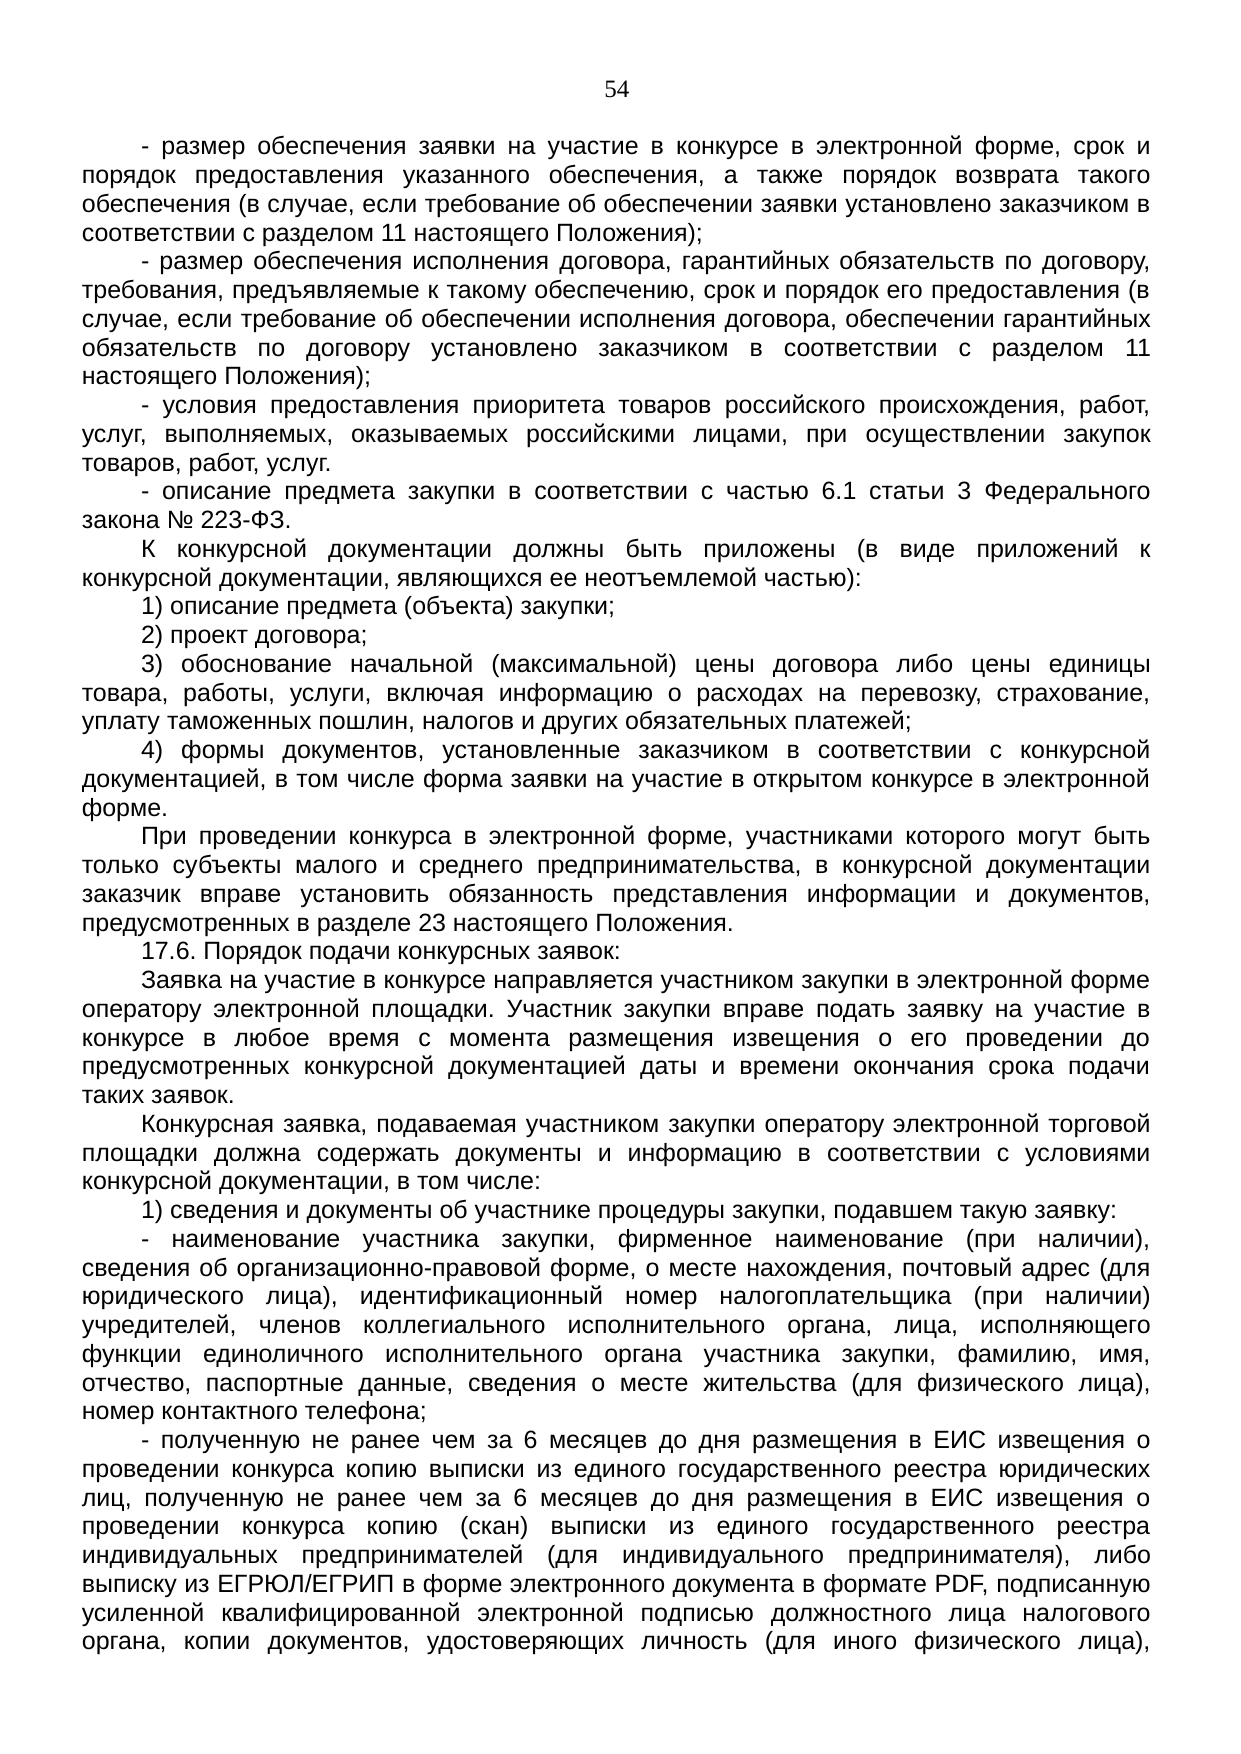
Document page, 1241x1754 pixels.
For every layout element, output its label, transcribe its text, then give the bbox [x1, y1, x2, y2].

text 4) формы документов, установленные заказчиком в соответствии с конкурсной документацией, в том числе форма заявки на участие в открытом конкурсе в электронной форме. [82, 735, 1152, 821]
text Конкурсная заявка, подаваемая участником закупки оператору электронной торговой площадки должна содержать документы и информацию в соответствии с условиями конкурсной документации, в том числе: [82, 1109, 1152, 1195]
text 1) описание предмета (объекта) закупки; [82, 591, 1152, 620]
text При проведении конкурса в электронной форме, участниками которого могут быть только субъекты малого и среднего предпринимательства, в конкурсной документации заказчик вправе установить обязанность представления информации и документов, предусмотренных в разделе 23 настоящего Положения. [82, 821, 1152, 936]
text - размер обеспечения исполнения договора, гарантийных обязательств по договору, требования, предъявляемые к такому обеспечению, срок и порядок его предоставления (в случае, если требование об обеспечении исполнения договора, обеспечении гарантийных обязательств по договору установлено заказчиком в соответствии с разделом 11 настоящего Положения); [82, 246, 1152, 390]
text 3) обоснование начальной (максимальной) цены договора либо цены единицы товара, работы, услуги, включая информацию о расходах на перевозку, страхование, уплату таможенных пошлин, налогов и других обязательных платежей; [82, 649, 1152, 735]
text - описание предмета закупки в соответствии с частью 6.1 статьи 3 Федерального закона № 223-ФЗ. [82, 476, 1152, 534]
text - наименование участника закупки, фирменное наименование (при наличии), сведения об организационно-правовой форме, о месте нахождения, почтовый адрес (для юридического лица), идентификационный номер налогоплательщика (при наличии) учредителей, членов коллегиального исполнительного органа, лица, исполняющего функции единоличного исполнительного органа участника закупки, фамилию, имя, отчество, паспортные данные, сведения о месте жительства (для физического лица), номер контактного телефона; [82, 1224, 1152, 1425]
text - полученную не ранее чем за 6 месяцев до дня размещения в ЕИС извещения о проведении конкурса копию выписки из единого государственного реестра юридических лиц, полученную не ранее чем за 6 месяцев до дня размещения в ЕИС извещения о проведении конкурса копию (скан) выписки из единого государственного реестра индивидуальных предпринимателей (для индивидуального предпринимателя), либо выписку из ЕГРЮЛ/ЕГРИП в форме электронного документа в формате PDF, подписанную усиленной квалифицированной электронной подписью должностного лица налогового органа, копии документов, удостоверяющих личность (для иного физического лица), [82, 1425, 1152, 1655]
text Заявка на участие в конкурсе направляется участником закупки в электронной форме оператору электронной площадки. Участник закупки вправе подать заявку на участие в конкурсе в любое время с момента размещения извещения о его проведении до предусмотренных конкурсной документацией даты и времени окончания срока подачи таких заявок. [82, 965, 1152, 1109]
text К конкурсной документации должны быть приложены (в виде приложений к конкурсной документации, являющихся ее неотъемлемой частью): [82, 534, 1152, 591]
text - условия предоставления приоритета товаров российского происхождения, работ, услуг, выполняемых, оказываемых российскими лицами, при осуществлении закупок товаров, работ, услуг. [82, 390, 1152, 476]
text 1) сведения и документы об участнике процедуры закупки, подавшем такую заявку: [82, 1195, 1152, 1224]
text - размер обеспечения заявки на участие в конкурсе в электронной форме, срок и порядок предоставления указанного обеспечения, а также порядок возврата такого обеспечения (в случае, если требование об обеспечении заявки установлено заказчиком в соответствии с разделом 11 настоящего Положения); [82, 131, 1152, 246]
text 2) проект договора; [82, 620, 1152, 649]
text 17.6. Порядок подачи конкурсных заявок: [82, 936, 1152, 965]
